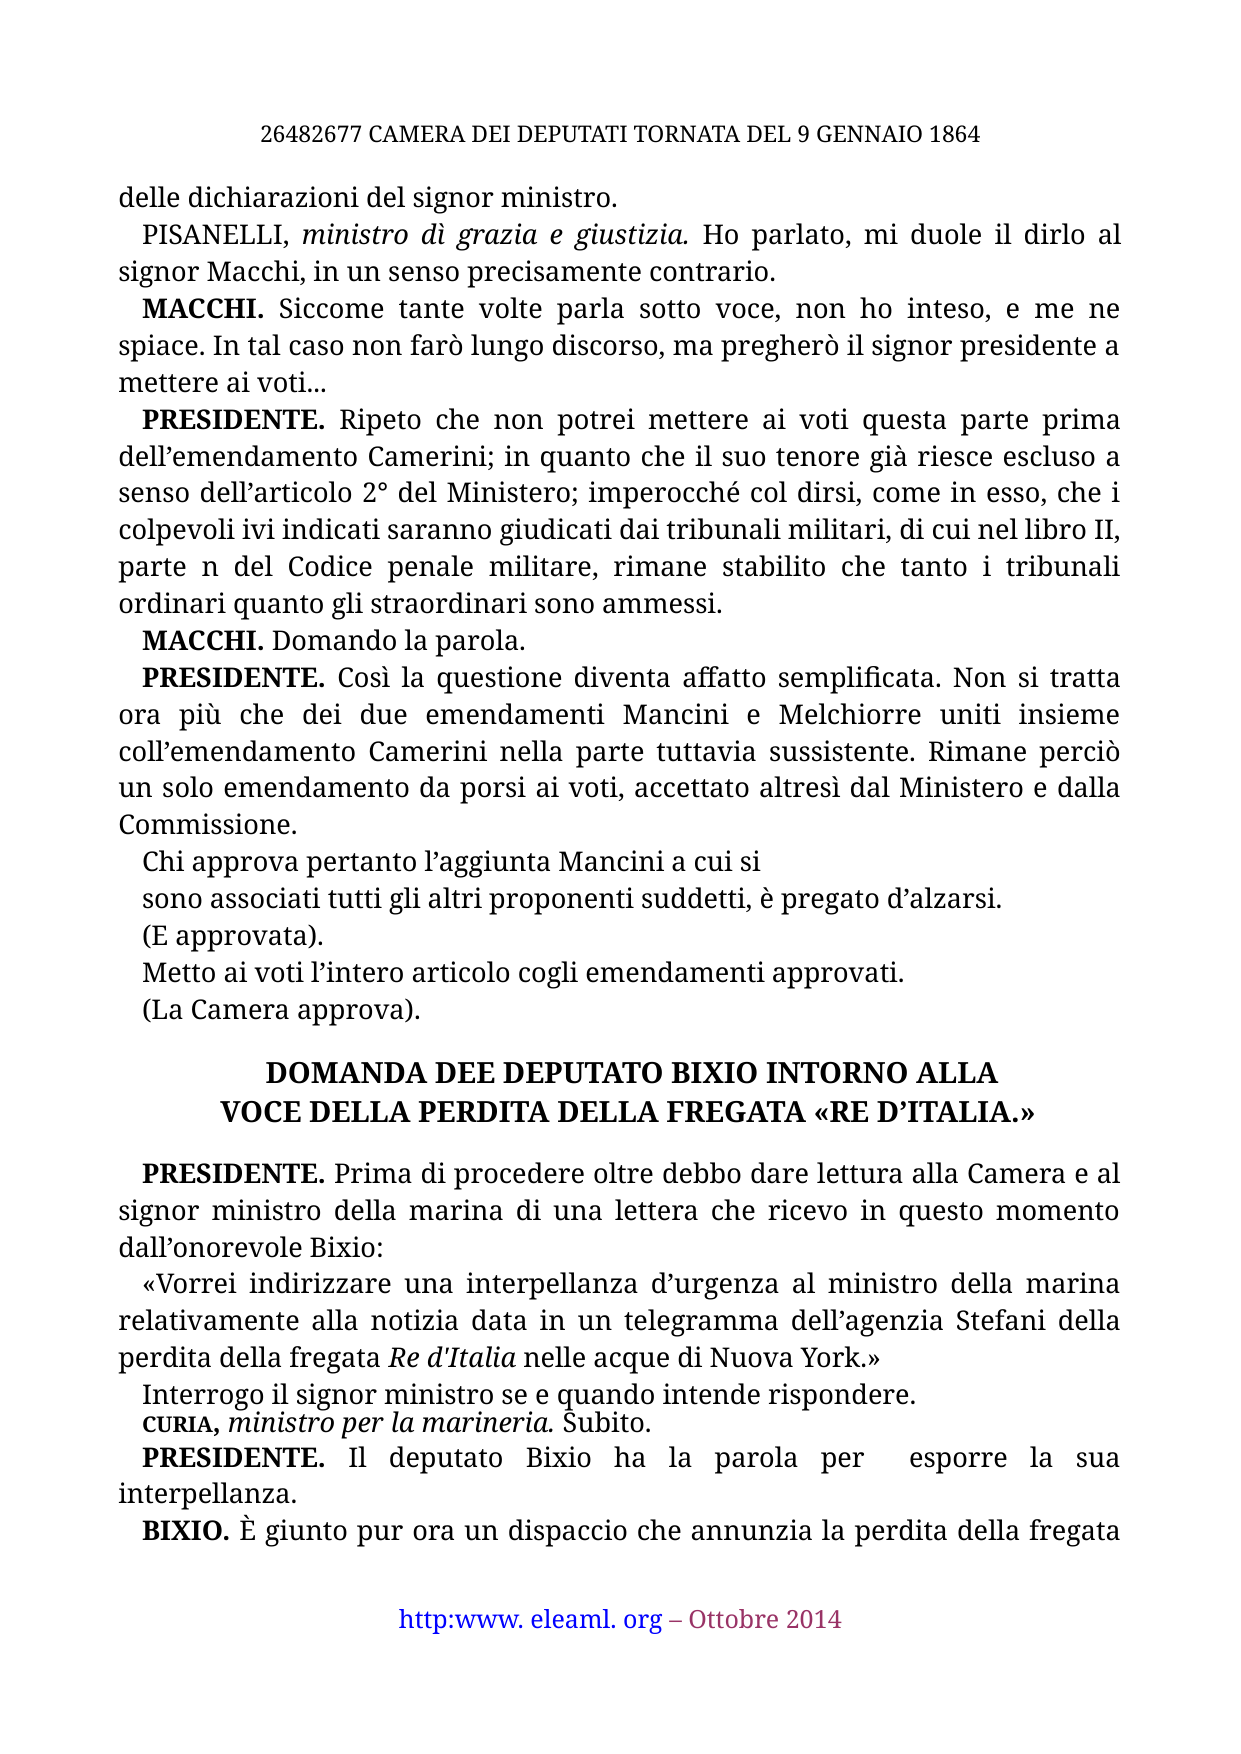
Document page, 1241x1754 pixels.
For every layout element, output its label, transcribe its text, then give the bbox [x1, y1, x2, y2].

text Interrogo il signor ministro se e quando intende rispondere. [118, 1376, 1122, 1412]
text MACCHI. Siccome tante volte parla sotto voce, non ho inteso, e me ne spiace. In tal caso non farò lungo discorso, ma pregherò il signor presidente a mettere ai voti... [118, 289, 1122, 400]
text VOCE DELLA PERDITA DELLA FREGATA «RE D’ITALIA.» [118, 1092, 1122, 1131]
text «Vorrei indirizzare una interpellanza d’urgenza al ministro della marina relativamente alla notizia data in un telegramma dell’agenzia Stefani della perdita della fregata Re d'Italia nelle acque di Nuova York.» [118, 1265, 1122, 1376]
text BIXIO. È giunto pur ora un dispaccio che annunzia la perdita della fregata [118, 1512, 1122, 1549]
text DOMANDA DEE DEPUTATO BIXIO INTORNO ALLA [118, 1052, 1122, 1092]
text (E approvata). [118, 916, 1122, 953]
text PRESIDENTE. Così la questione diventa affatto semplificata. Non si tratta ora più che dei due emendamenti Mancini e Melchiorre uniti insieme coll’emendamento Camerini nella parte tuttavia sussistente. Rimane perciò un solo emendamento da porsi ai voti, accettato altresì dal Ministero e dalla Commissione. [118, 658, 1122, 843]
text MACCHI. Domando la parola. [118, 621, 1122, 658]
text Metto ai voti l’intero articolo cogli emendamenti approvati. [118, 953, 1122, 990]
text delle dichiarazioni del signor ministro. [118, 179, 1122, 216]
text PRESIDENTE. Ripeto che non potrei mettere ai voti questa parte prima dell’emendamento Camerini; in quanto che il suo tenore già riesce escluso a senso dell’articolo 2° del Ministero; imperocché col dirsi, come in esso, che i colpevoli ivi indicati saranno giudicati dai tribunali militari, di cui nel libro II, parte n del Codice penale militare, rimane stabilito che tanto i tribunali ordinari quanto gli straordinari sono ammessi. [118, 400, 1122, 621]
text Chi approva pertanto l’aggiunta Mancini a cui si [118, 843, 1122, 879]
text sono associati tutti gli altri proponenti suddetti, è pregato d’alzarsi. [118, 879, 1122, 916]
text PISANELLI, ministro dì grazia e giustizia. Ho parlato, mi duole il dirlo al signor Macchi, in un senso precisamente contrario. [118, 216, 1122, 289]
text PRESIDENTE. Il deputato Bixio ha la parola per esporre la sua interpellanza. [118, 1438, 1122, 1512]
text PRESIDENTE. Prima di procedere oltre debbo dare lettura alla Camera e al signor ministro della marina di una lettera che ricevo in questo momento dall’onorevole Bixio: [118, 1154, 1122, 1265]
text (La Camera approva). [118, 990, 1122, 1027]
text curia, ministro per la marineria. Subito. [118, 1412, 1122, 1438]
